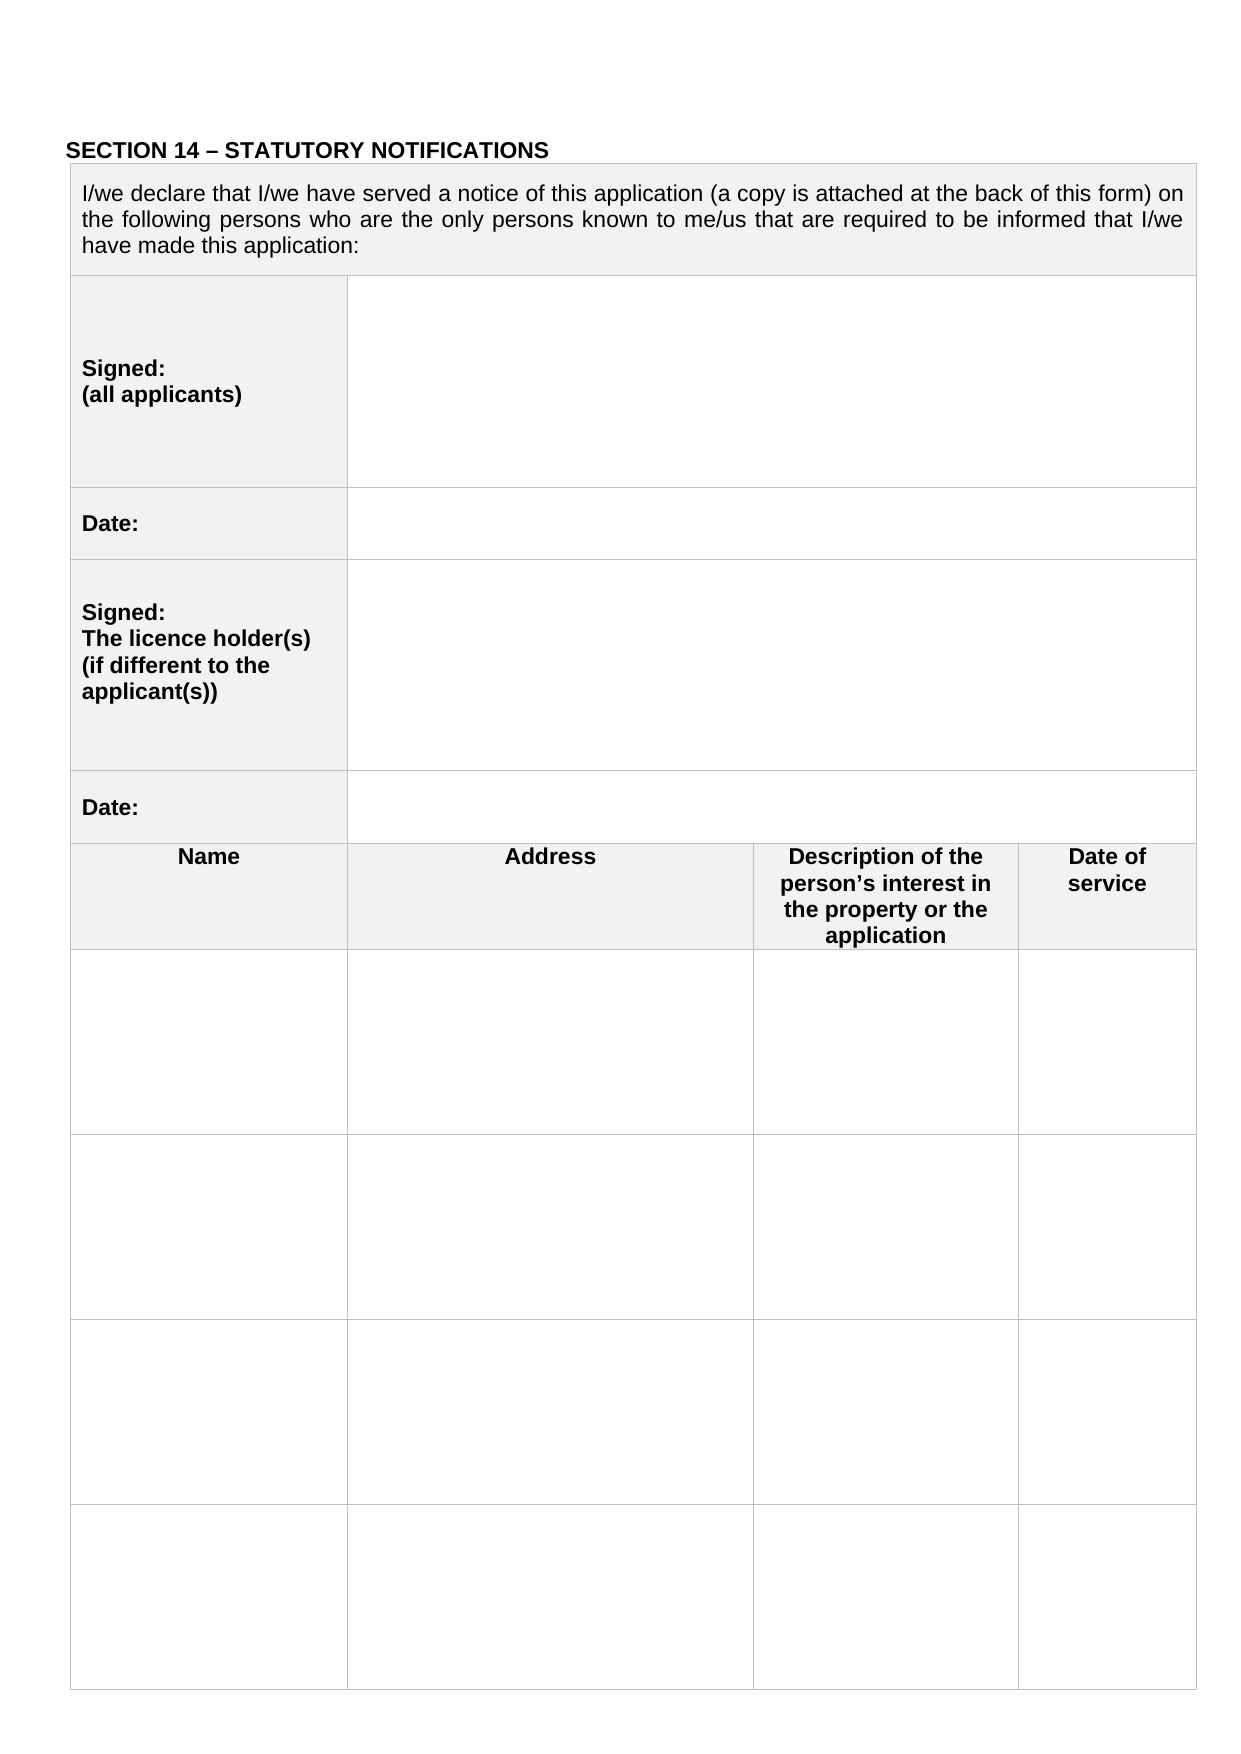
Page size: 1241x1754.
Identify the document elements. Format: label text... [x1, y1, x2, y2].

table_cell [348, 771, 1196, 843]
table_cell [754, 1505, 1018, 1689]
table_cell [1019, 1135, 1196, 1319]
table_cell Address [348, 844, 753, 949]
table_cell [348, 276, 1196, 486]
table_cell Signed: The licence holder(s) (if different to the applicant(s)) [71, 560, 347, 770]
table_cell [1019, 1320, 1196, 1504]
table_cell [754, 950, 1018, 1134]
table_cell [1019, 1505, 1196, 1689]
table_cell Date of service [1019, 844, 1196, 949]
table_cell Date: [71, 488, 347, 559]
table_cell Signed: (all applicants) [71, 276, 347, 486]
table_cell [754, 1135, 1018, 1319]
table_cell [348, 1505, 753, 1689]
table_cell [348, 950, 753, 1134]
table_cell [348, 488, 1196, 559]
table_cell [71, 1320, 347, 1504]
table_header I/we declare that I/we have served a notice of this application (a copy is attached at the back of this form) on the following persons who are the only persons known to me/us that are required to be informed that I/we have made this application: [71, 164, 1196, 275]
table_cell [348, 1135, 753, 1319]
table_cell [1019, 950, 1196, 1134]
table_cell Name [71, 844, 347, 949]
table_cell [71, 950, 347, 1134]
table_cell [71, 1135, 347, 1319]
text SECTION 14 – STATUTORY NOTIFICATIONS [59, 137, 1181, 163]
table_cell Description of the person’s interest in the property or the application [754, 844, 1018, 949]
table_cell [71, 1505, 347, 1689]
table_cell [348, 560, 1196, 770]
table_cell Date: [71, 771, 347, 843]
table_cell [754, 1320, 1018, 1504]
table_cell [348, 1320, 753, 1504]
